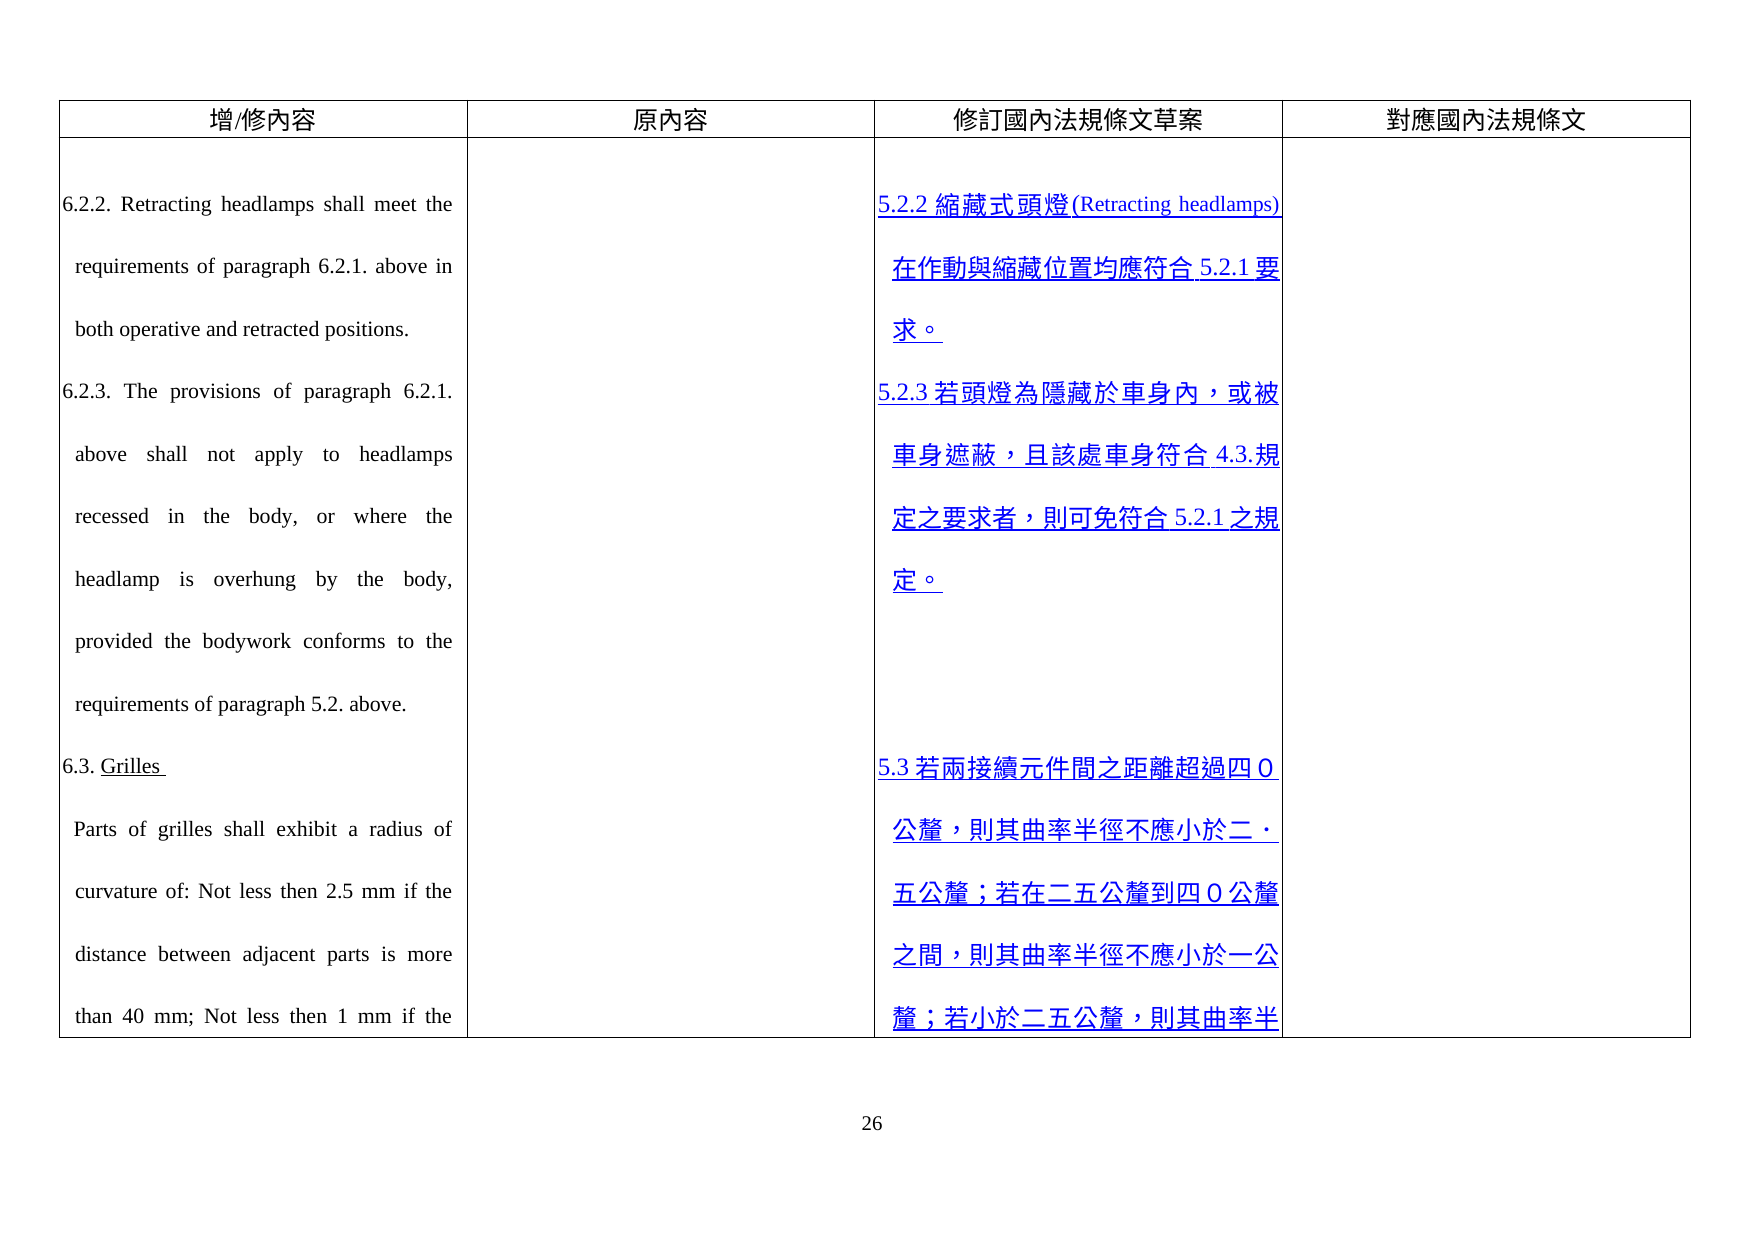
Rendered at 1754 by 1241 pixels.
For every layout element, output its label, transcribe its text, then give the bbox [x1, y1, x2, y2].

table_header 對應國內法規條文 [1283, 101, 1690, 137]
table_header 原內容 [468, 101, 874, 137]
table_header 增/修內容 [60, 101, 467, 137]
table_cell 5.2.2縮藏式頭燈(Retracting headlamps)在作動與縮藏位置均應符合5.2.1要求。 5.2.3若頭燈為隱藏於車身內，或被車身遮蔽，且該處車身符合4.3.規定之要求者，則可免符合5.2.1之規定。 5.3若兩接續元件間之距離超過四０公釐，則其曲率半徑不應小於二．五公釐；若在二五公釐到四０公釐之間，則其曲率半徑不應小於一公釐；若小於二五公釐，則其曲率半 [875, 138, 1282, 1037]
table_cell [1283, 138, 1690, 1037]
table_cell 6.2.2. Retracting headlamps shall meet the requirements of paragraph 6.2.1. above in both operative and retracted positions. 6.2.3. The provisions of paragraph 6.2.1. above shall not apply to headlamps recessed in the body, or where the headlamp is overhung by the body, provided the bodywork conforms to the requirements of paragraph 5.2. above. 6.3. Grilles Parts of grilles shall exhibit a radius of curvature of: Not less then 2.5 mm if the distance between adjacent parts is more than 40 mm; Not less then 1 mm if the [60, 138, 467, 1037]
table_header 修訂國內法規條文草案 [875, 101, 1282, 137]
table_cell [468, 138, 874, 1037]
